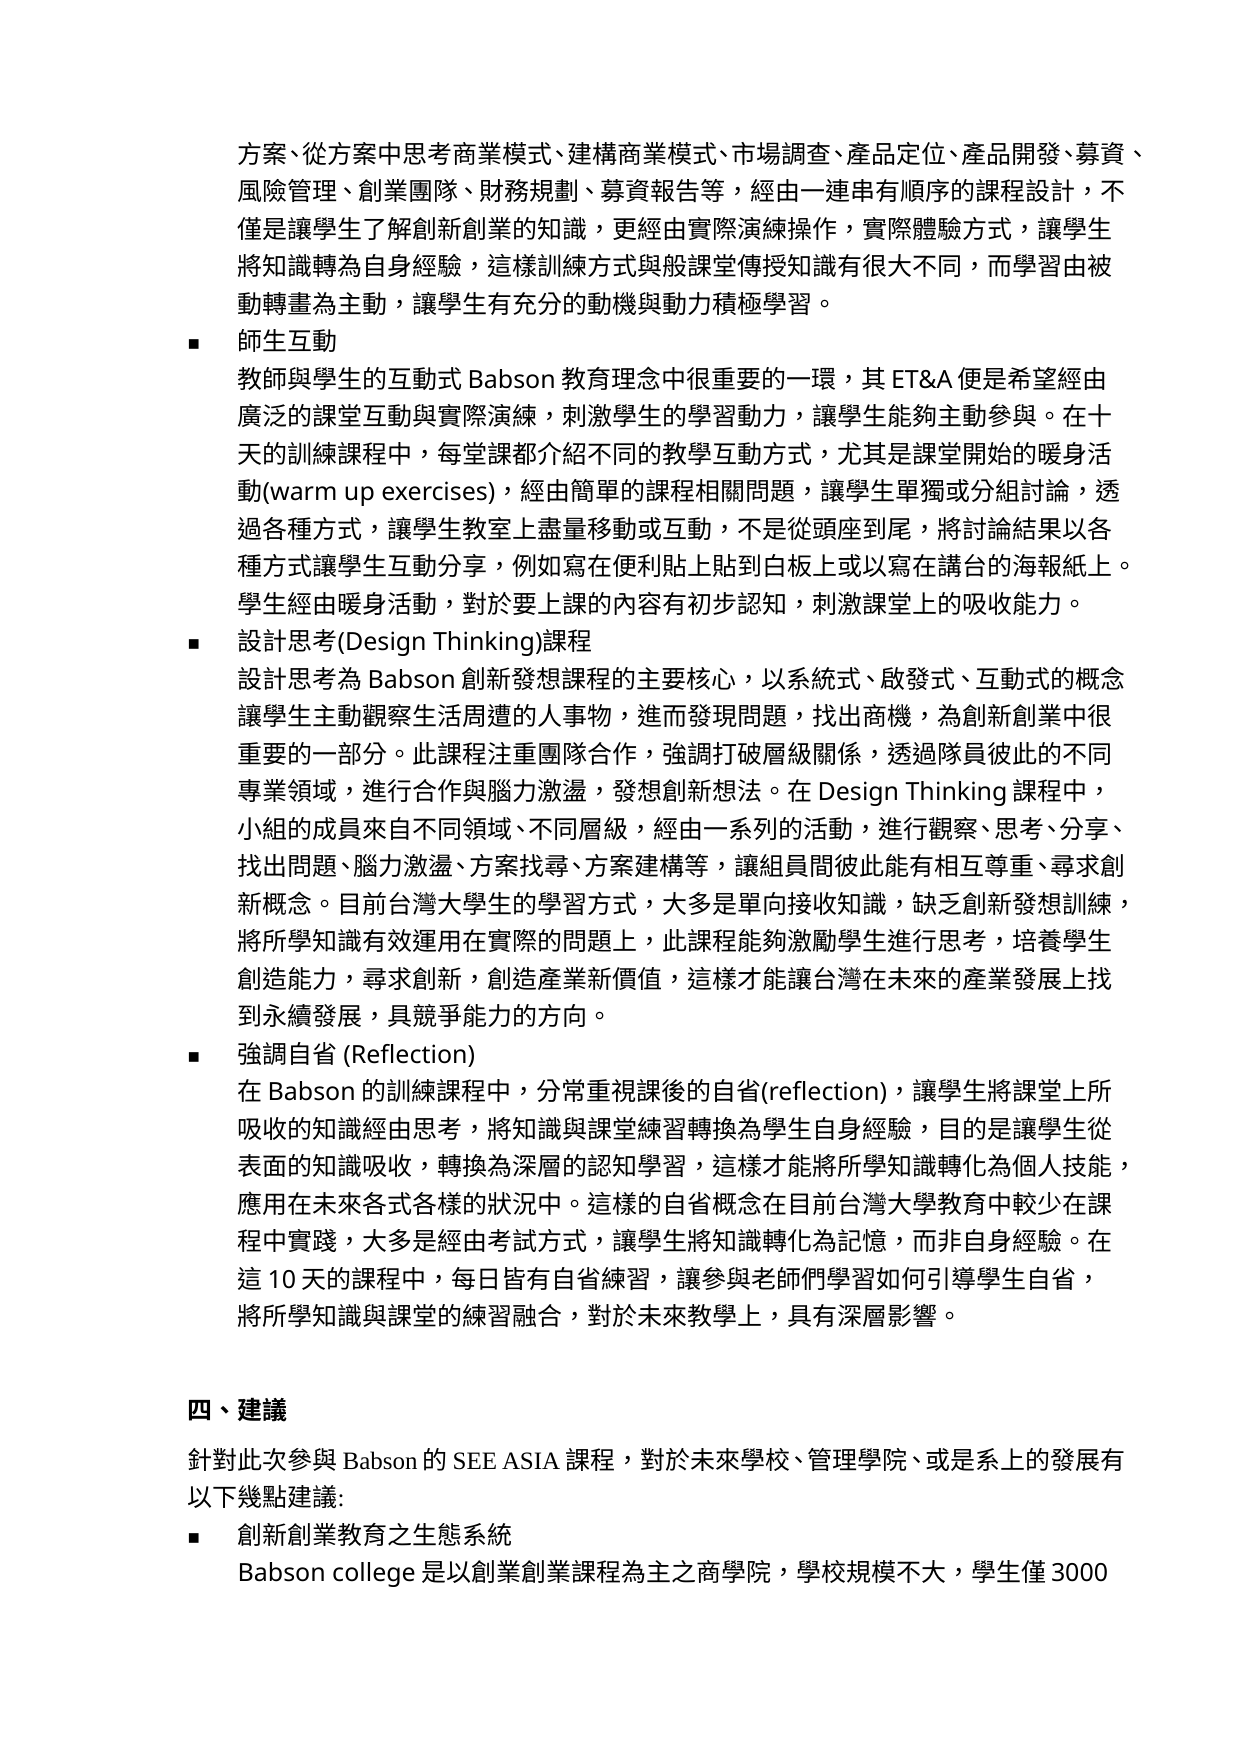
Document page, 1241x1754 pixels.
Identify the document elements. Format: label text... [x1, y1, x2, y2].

subtitle 強調自省 (Reflection) [187, 1033, 1125, 1071]
text 設計思考為Babson創新發想課程的主要核心，以系統式、啟發式、互動式的概念，讓學生主動觀察生活周遭的人事物，進而發現問題，找出商機，為創新創業中很重要的一部分。此課程注重團隊合作，強調打破層級關係，透過隊員彼此的不同專業領域，進行合作與腦力激盪，發想創新想法。在Design Thinking課程中，小組的成員來自不同領域、不同層級，經由一系列的活動，進行觀察、思考、分享、找出問題、腦力激盪、方案找尋、方案建構等，讓組員間彼此能有相互尊重、尋求創新概念。目前台灣大學生的學習方式，大多是單向接收知識，缺乏創新發想訓練，將所學知識有效運用在實際的問題上，此課程能夠激勵學生進行思考，培養學生創造能力，尋求創新，創造產業新價值，這樣才能讓台灣在未來的產業發展上找到永續發展，具競爭能力的方向。 [237, 658, 1125, 1033]
text Babson在創新創業課程規劃上有許多值得學習的地方，其課程規劃具連貫性，包括學生的自我認識、思考與行動(ET&A)、學習如何觀察、發現問題、找出解決問題方案、從方案中思考商業模式、建構商業模式、市場調查、產品定位、產品開發、募資、風險管理、創業團隊、財務規劃、募資報告等，經由一連串有順序的課程設計，不僅是讓學生了解創新創業的知識，更經由實際演練操作，實際體驗方式，讓學生將知識轉為自身經驗，這樣訓練方式與般課堂傳授知識有很大不同，而學習由被動轉畫為主動，讓學生有充分的動機與動力積極學習。 [237, 133, 1125, 321]
text Babson college是以創業創業課程為主之商學院，學校規模不大，學生僅3000餘人，其發展重點為培育創新創業人才、育成學生創業、發展創新創業課程規劃、及提升創新創業相關研究。其治校理念遠景與本校(國立雲林科技大學)不盡相同，若以此校為典範，在生態系統建構上不易且不適Babson目前雲科大之生態架構。其原因包括本校無創新創業相關系所，無專職研究創新創業之教師群，而資源分配上，無法傾全力提供創新創業相關活動，僅在課程安排上，管理學院有創新創業學程，而師資是由管院各系老師支援，並非創新創業領域學者。因此建議在生態系統上，建構適合本校發展之體系，雖無法建構完整大型生態系統，但若能發展小型生態體系，以學程為中心，讓對創新創業有興趣之教師發展成長社群，讓老師們組成團隊，分享並累積相關教學經驗。對於未來有意發展創業的學生，能夠在學程中學習創業技能，培養激發創造能力，並與校內相關中心合作，將各中心合作廠商視為潛在天使或投資者，媒合師生創意概念或研究成果，進行技術移轉或投資創業。 [237, 1552, 1125, 1590]
subtitle 師生互動 [187, 321, 1125, 358]
subtitle 創新創業教育之生態系統 [187, 1515, 1125, 1552]
subtitle 設計思考(Design Thinking)課程 [187, 621, 1125, 658]
subtitle 四、建議 [187, 1390, 1125, 1427]
text 針對此次參與Babson的SEE ASIA課程，對於未來學校、管理學院、或是系上的發展有以下幾點建議: [187, 1440, 1125, 1515]
text 在Babson的訓練課程中，分常重視課後的自省(reflection)，讓學生將課堂上所吸收的知識經由思考，將知識與課堂練習轉換為學生自身經驗，目的是讓學生從表面的知識吸收，轉換為深層的認知學習，這樣才能將所學知識轉化為個人技能，應用在未來各式各樣的狀況中。這樣的自省概念在目前台灣大學教育中較少在課程中實踐，大多是經由考試方式，讓學生將知識轉化為記憶，而非自身經驗。在這10天的課程中，每日皆有自省練習，讓參與老師們學習如何引導學生自省，將所學知識與課堂的練習融合，對於未來教學上，具有深層影響。 [237, 1071, 1125, 1333]
text 教師與學生的互動式Babson教育理念中很重要的一環，其ET&A便是希望經由廣泛的課堂互動與實際演練，刺激學生的學習動力，讓學生能夠主動參與。在十天的訓練課程中，每堂課都介紹不同的教學互動方式，尤其是課堂開始的暖身活動(warm up exercises)，經由簡單的課程相關問題，讓學生單獨或分組討論，透過各種方式，讓學生教室上盡量移動或互動，不是從頭座到尾，將討論結果以各種方式讓學生互動分享，例如寫在便利貼上貼到白板上或以寫在講台的海報紙上。學生經由暖身活動，對於要上課的內容有初步認知，刺激課堂上的吸收能力。 [237, 358, 1125, 621]
